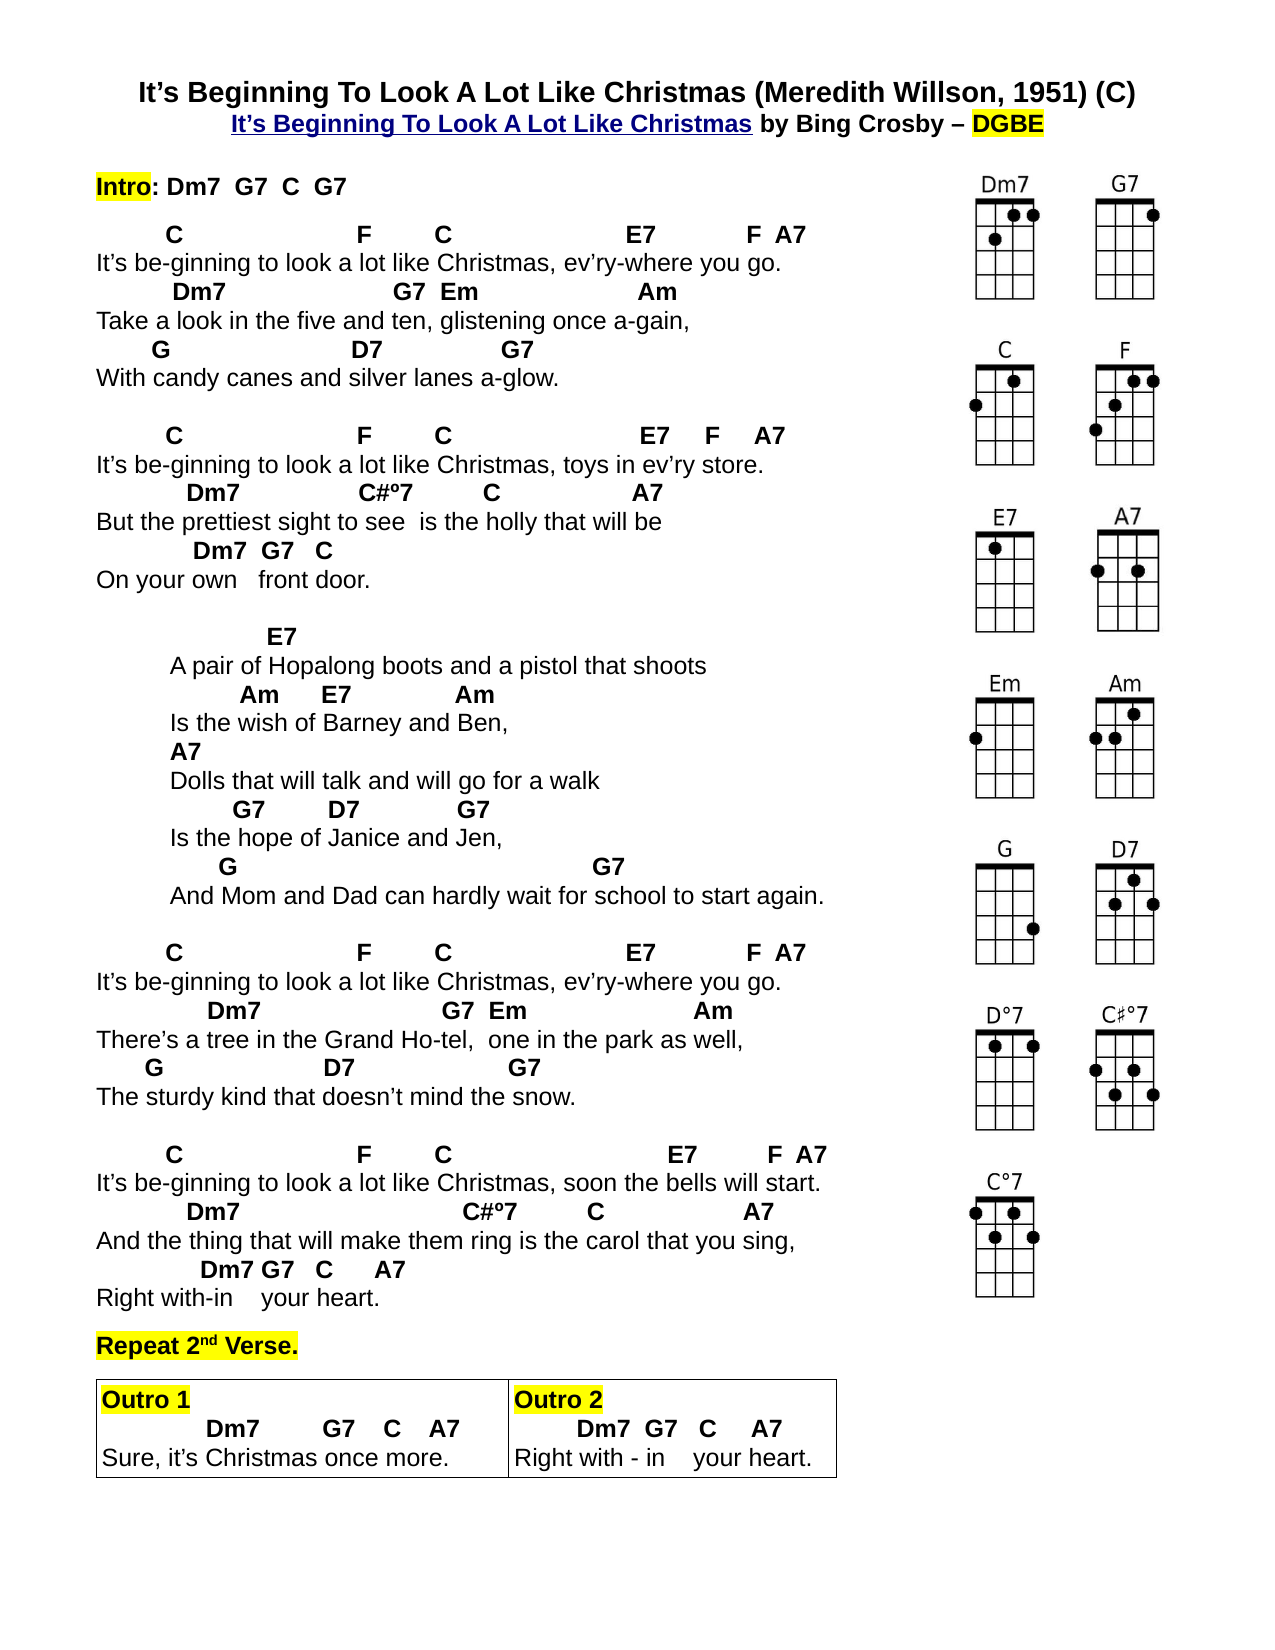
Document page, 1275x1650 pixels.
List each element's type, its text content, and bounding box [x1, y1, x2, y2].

table_cell [945, 1164, 1065, 1330]
table_cell [945, 665, 1065, 831]
picture [1068, 171, 1182, 322]
picture [1072, 504, 1178, 647]
table_header [1065, 166, 1185, 332]
table_cell [945, 997, 1065, 1163]
picture [1068, 338, 1182, 488]
table_cell [1065, 1330, 1185, 1483]
picture [948, 504, 1062, 655]
table_cell [945, 332, 1065, 498]
table_cell [1065, 332, 1185, 498]
picture [948, 171, 1062, 322]
text It’s Beginning To Look A Lot Like Christmas (Meredith Willson, 1951) (C) [90, 75, 1185, 108]
table_cell [945, 831, 1065, 997]
picture [948, 670, 1062, 821]
table_header [945, 166, 1065, 332]
table_cell [1065, 499, 1185, 665]
picture [948, 836, 1062, 987]
table_cell [1065, 831, 1185, 997]
table_cell [1065, 1164, 1185, 1330]
table_cell [945, 499, 1065, 665]
picture [1068, 670, 1182, 821]
picture [948, 1003, 1062, 1153]
table_cell [1065, 665, 1185, 831]
picture [1068, 1003, 1182, 1153]
table_cell [1065, 997, 1185, 1163]
picture [948, 1169, 1062, 1320]
text It’s Beginning To Look A Lot Like Christmas by Bing Crosby – DGBE [90, 108, 1185, 137]
picture [948, 338, 1062, 488]
picture [1068, 836, 1182, 987]
table_header Outro 2 Dm7 G7 C A7 Right with - in your heart. [509, 1380, 836, 1477]
table_cell [945, 1330, 1065, 1483]
table_header Intro: Dm7 G7 C G7 C F C E7 F A7 It’s be-ginning to look a lot like Christmas, ev’ry-where you go. Dm7 G7 Em Am Take a look in the five and ten, glistening once a-gain, G D7 G7 With candy canes and silver lanes a-glow. C F C E7 F A7 It’s be-ginning to look a lot like Christmas, toys in ev’ry store. Dm7 C#º7 C A7 But the prettiest sight to see is the holly that will be Dm7 G7 C On your own front door. E7 A pair of Hopalong boots and a pistol that shoots Am E7 Am Is the wish of Barney and Ben, A7 Dolls that will talk and will go for a walk G7 D7 G7 Is the hope of Janice and Jen, G G7 And Mom and Dad can hardly wait for school to start again. C F C E7 F A7 It’s be-ginning to look a lot like Christmas, ev’ry-where you go. Dm7 G7 Em Am There’s a tree in the Grand Ho-tel, one in the park as well, G D7 G7 The sturdy kind that doesn’t mind the snow. C F C E7 F A7 It’s be-ginning to look a lot like Christmas, soon the bells will start. Dm7 C#º7 C A7 And the thing that will make them ring is the carol that you sing, Dm7 G7 C A7 Right with-in your heart. Repeat 2nd Verse. [90, 166, 945, 1483]
table_header Outro 1 Dm7 G7 C A7 Sure, it’s Christmas once more. [97, 1380, 508, 1477]
